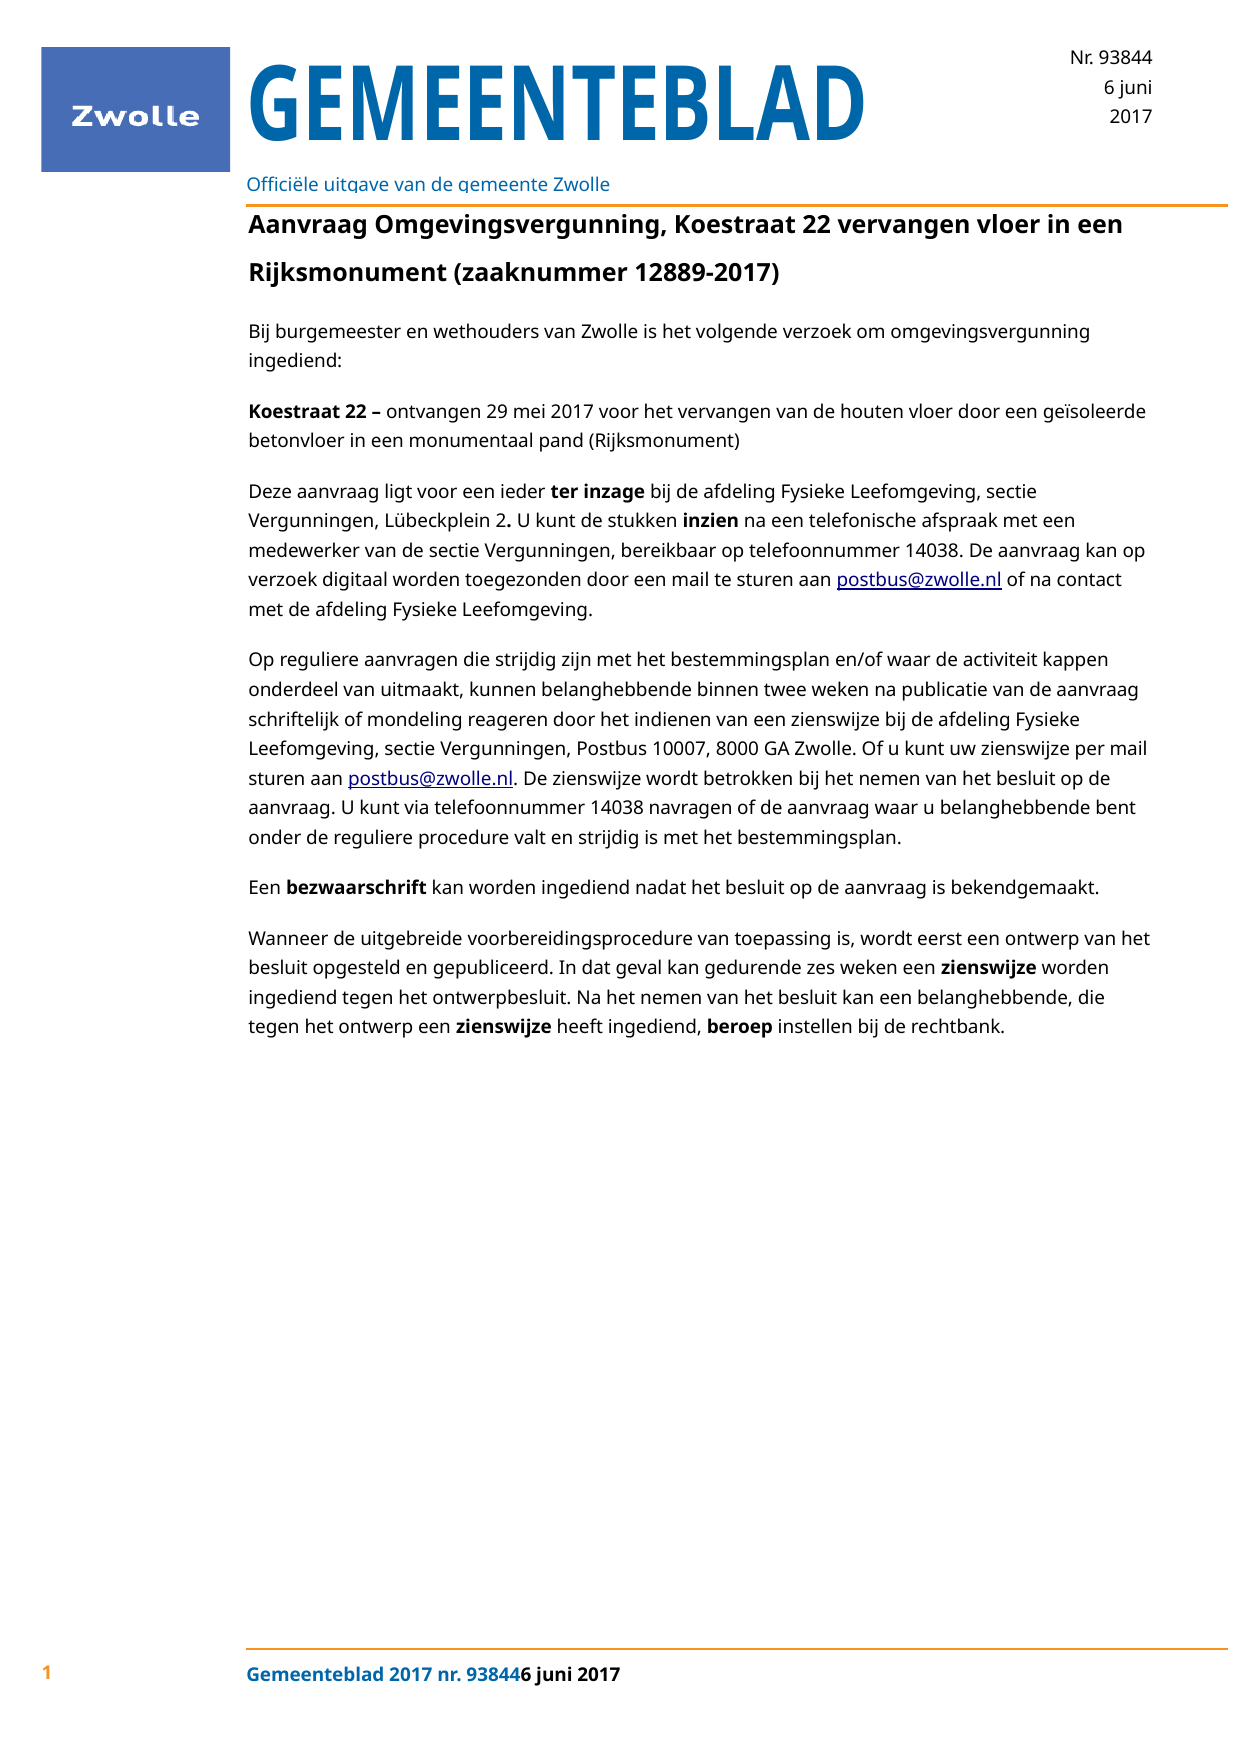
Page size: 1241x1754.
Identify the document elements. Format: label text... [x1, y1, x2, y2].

text Op reguliere aanvragen die strijdig zijn met het bestemmingsplan en/of waar de activiteit kappen onderdeel van uitmaakt, kunnen belanghebbende binnen twee weken na publicatie van de aanvraag schriftelijk of mondeling reageren door het indienen van een zienswijze bij de afdeling Fysieke Leefomgeving, sectie Vergunningen, Postbus 10007, 8000 GA Zwolle. Of u kunt uw zienswijze per mail sturen aan postbus@zwolle.nl. De zienswijze wordt betrokken bij het nemen van het besluit op de aanvraag. U kunt via telefoonnummer 14038 navragen of de aanvraag waar u belanghebbende bent onder de reguliere procedure valt en strijdig is met het bestemmingsplan. [248, 647, 1152, 850]
text Koestraat 22 – ontvangen 29 mei 2017 voor het vervangen van de houten vloer door een geïsoleerde betonvloer in een monumentaal pand (Rijksmonument) [248, 398, 1152, 453]
text Bij burgemeester en wethouders van Zwolle is het volgende verzoek om omgevingsvergunning ingediend: [248, 318, 1152, 373]
text Een bezwaarschrift kan worden ingediend nadat het besluit op de aanvraag is bekendgemaakt. [248, 874, 1152, 900]
text Deze aanvraag ligt voor een ieder ter inzage bij de afdeling Fysieke Leefomgeving, sectie Vergunningen, Lübeckplein 2. U kunt de stukken inzien na een telefonische afspraak met een medewerker van de sectie Vergunningen, bereikbaar op telefoonnummer 14038. De aanvraag kan op verzoek digitaal worden toegezonden door een mail te sturen aan postbus@zwolle.nl of na contact met de afdeling Fysieke Leefomgeving. [248, 478, 1152, 622]
text Wanneer de uitgebreide voorbereidingsprocedure van toepassing is, wordt eerst een ontwerp van het besluit opgesteld en gepubliceerd. In dat geval kan gedurende zes weken een zienswijze worden ingediend tegen het ontwerpbesluit. Na het nemen van het besluit kan een belanghebbende, die tegen het ontwerp een zienswijze heeft ingediend, beroep instellen bij de rechtbank. [248, 925, 1152, 1039]
picture [41, 47, 231, 172]
text Aanvraag Omgevingsvergunning, Koestraat 22 vervangen vloer in een Rijksmonument (zaaknummer 12889-2017) [248, 207, 1152, 288]
